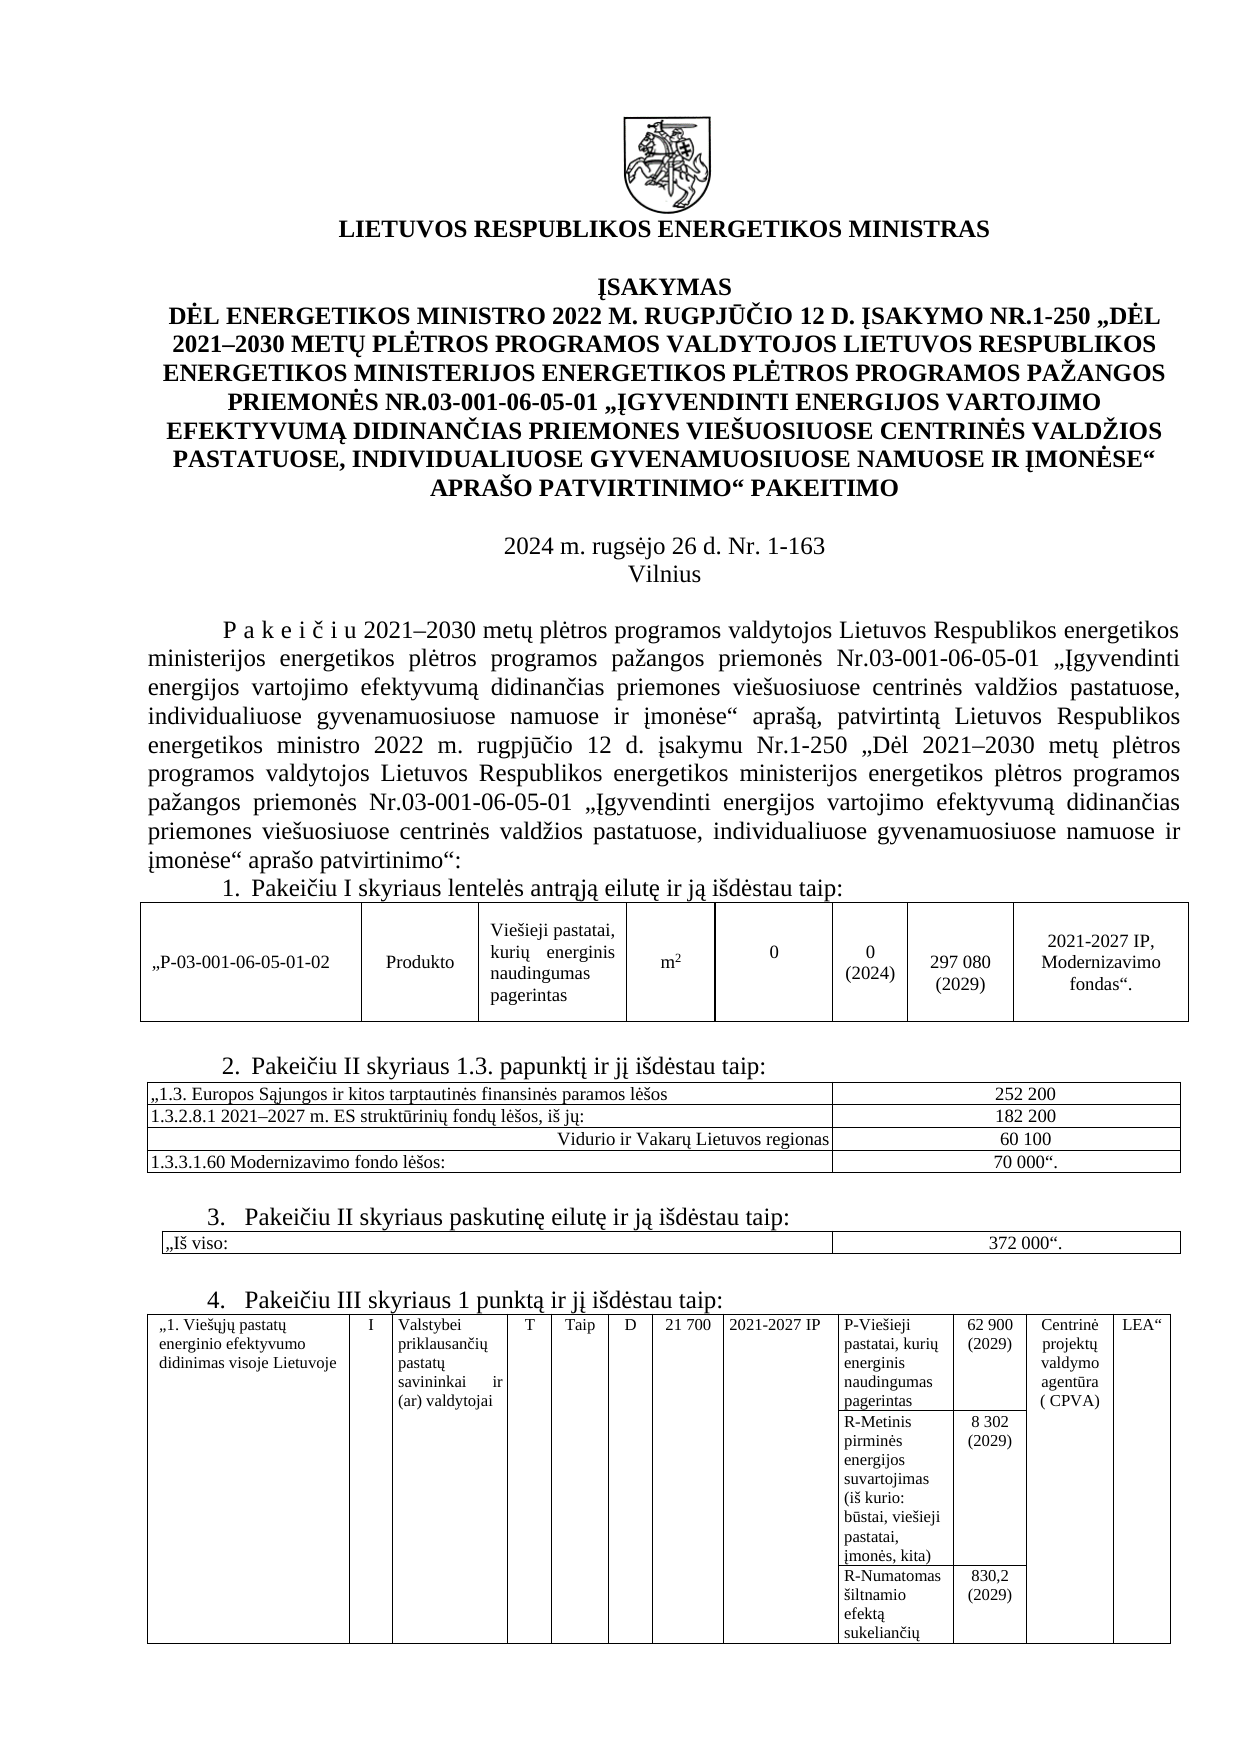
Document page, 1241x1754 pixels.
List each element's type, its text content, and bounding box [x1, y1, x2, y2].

table_cell Vidurio ir Vakarų Lietuvos regionas [148, 1128, 832, 1149]
table_header „1.3. Europos Sąjungos ir kitos tarptautinės finansinės paramos lėšos [148, 1083, 832, 1104]
table_cell 1.3.3.1.60 Modernizavimo fondo lėšos: [148, 1151, 832, 1172]
table_header 372 000“. [833, 1232, 1180, 1253]
text įsakymas [148, 272, 1181, 301]
text 1. Pakeičiu I skyriaus lentelės antrąją eilutę ir ją išdėstau taip: [148, 873, 1181, 902]
table_header Viešieji pastatai, kurių energinis naudingumas pagerintas [479, 903, 626, 1021]
table_cell 70 000“. [833, 1151, 1180, 1172]
table_cell 830,2 (2029) [954, 1566, 1026, 1642]
table_header Valstybei priklausančių pastatų savininkai ir (ar) valdytojai [393, 1315, 507, 1642]
table_cell 182 200 [833, 1105, 1180, 1127]
table_header 62 900 (2029) [954, 1315, 1026, 1410]
table_header Produkto [362, 903, 478, 1021]
table_header „Iš viso: [163, 1232, 832, 1253]
text P a k e i č i u 2021–2030 metų plėtros programos valdytojos Lietuvos Respublikos energetikos ministerijos energetikos plėtros programos pažangos priemonės Nr.03-001-06-05-01 „Įgyvendinti energijos vartojimo efektyvumą didinančias priemones viešuosiuose centrinės valdžios pastatuose, individualiuose gyvenamuosiuose namuose ir įmonėse“ aprašą, patvirtintą Lietuvos Respublikos energetikos ministro 2022 m. rugpjūčio 12 d. įsakymu Nr.1-250 „Dėl 2021–2030 metų plėtros programos valdytojos Lietuvos Respublikos energetikos ministerijos energetikos plėtros programos pažangos priemonės Nr.03-001-06-05-01 „Įgyvendinti energijos vartojimo efektyvumą didinančias priemones viešuosiuose centrinės valdžios pastatuose, individualiuose gyvenamuosiuose namuose ir įmonėse“ aprašo patvirtinimo“: [148, 615, 1181, 873]
text DĖL ENERGETIKOS MINISTRO 2022 m. RUGPJŪČIO 12 d. įsakymo Nr.1-250 „Dėl 2021–2030 metų plėtros programos valdytojos Lietuvos Respublikos energetikos ministerijos energetikos plėtros programos pažangos priemonės NR.03-001-06-05-01 „ĮGYVENDINTI ENERGIJOS VARTOJIMO EFEKTYVUMĄ DIDINANČIAS PRIEMONES VIEŠUOSIUOSE CENTRINĖS VALDŽIOS PASTATUOSE, INDIVIDUALIUOSE GYVENAMUOSIUOSE NAMUOSE IR ĮMONĖSE“ aprašo patvirtinimo“ pakeitimo [148, 301, 1181, 502]
table_cell 60 100 [833, 1128, 1180, 1149]
table_header m2 [627, 903, 714, 1021]
table_cell 8 302 (2029) [954, 1411, 1026, 1565]
table_cell R-Numatomas šiltnamio efektą sukeliančių [839, 1566, 953, 1642]
text LIETUVOS RESPUBLIKOS ENERGETIKOS MINISTRAS [148, 214, 1181, 243]
table_cell R-Metinis pirminės energijos suvartojimas (iš kurio: būstai, viešieji pastatai, įmonės, kita) [839, 1411, 953, 1565]
table_header D [609, 1315, 652, 1642]
table_header LEA“ [1114, 1315, 1170, 1642]
text 3. Pakeičiu II skyriaus paskutinę eilutę ir ją išdėstau taip: [207, 1202, 1181, 1231]
text 2. Pakeičiu II skyriaus 1.3. papunktį ir jį išdėstau taip: [148, 1051, 1181, 1080]
table_header I [350, 1315, 392, 1642]
table_header 2021-2027 IP, Modernizavimo fondas“. [1014, 903, 1188, 1021]
table_header T [508, 1315, 551, 1642]
table_header Taip [552, 1315, 608, 1642]
table_header 252 200 [833, 1083, 1180, 1104]
table_header Centrinė projektų valdymo agentūra ( CPVA) [1027, 1315, 1113, 1642]
table_header P-Viešieji pastatai, kurių energinis naudingumas pagerintas [839, 1315, 953, 1410]
table_header „P-03-001-06-05-01-02 [141, 903, 361, 1021]
table_header 21 700 [653, 1315, 723, 1642]
text 4. Pakeičiu III skyriaus 1 punktą ir jį išdėstau taip: [207, 1285, 1181, 1313]
text 2024 m. rugsėjo 26 d. Nr. 1-163 [148, 531, 1181, 559]
text Vilnius [148, 559, 1181, 588]
table_cell 1.3.2.8.1 2021–2027 m. ES struktūrinių fondų lėšos, iš jų: [148, 1105, 832, 1127]
table_header 2021-2027 IP [724, 1315, 838, 1642]
table_header „1. Viešųjų pastatų energinio efektyvumo didinimas visoje Lietuvoje [148, 1315, 349, 1642]
table_header 297 080 (2029) [908, 903, 1013, 1021]
table_header 0 [716, 903, 832, 1021]
table_header 0 (2024) [833, 903, 907, 1021]
